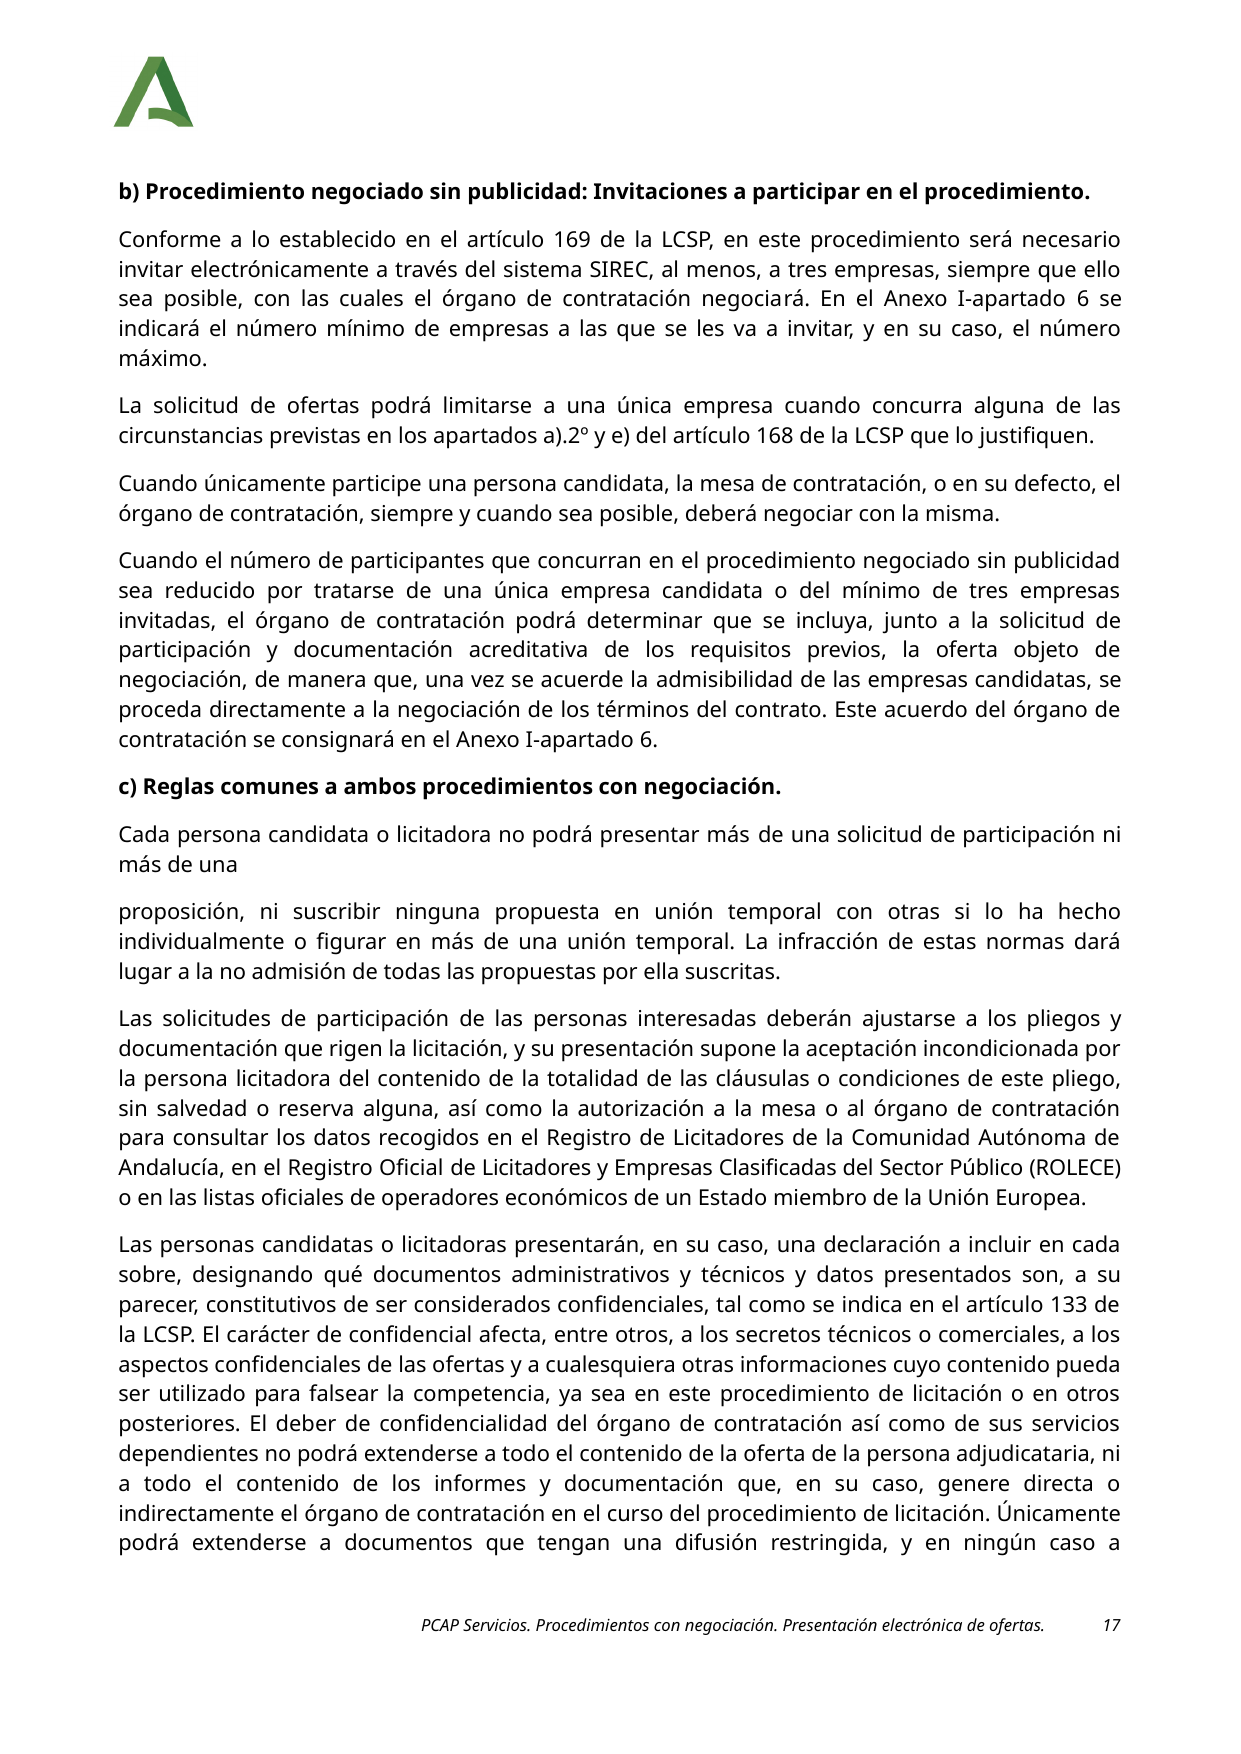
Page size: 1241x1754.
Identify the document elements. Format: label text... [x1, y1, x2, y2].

text Conforme a lo establecido en el artículo 169 de la LCSP, en este procedimiento será necesario invitar electrónicamente a través del sistema SIREC, al menos, a tres empresas, siempre que ello sea posible, con las cuales el órgano de contratación negociará. En el Anexo I-apartado 6 se indicará el número mínimo de empresas a las que se les va a invitar, y en su caso, el número máximo. [118, 224, 1122, 373]
text proposición, ni suscribir ninguna propuesta en unión temporal con otras si lo ha hecho individualmente o figurar en más de una unión temporal. La infracción de estas normas dará lugar a la no admisión de todas las propuestas por ella suscritas. [118, 896, 1122, 986]
text Cuando el número de participantes que concurran en el procedimiento negociado sin publicidad sea reducido por tratarse de una única empresa candidata o del mínimo de tres empresas invitadas, el órgano de contratación podrá determinar que se incluya, junto a la solicitud de participación y documentación acreditativa de los requisitos previos, la oferta objeto de negociación, de manera que, una vez se acuerde la admisibilidad de las empresas candidatas, se proceda directamente a la negociación de los términos del contrato. Este acuerdo del órgano de contratación se consignará en el Anexo I-apartado 6. [118, 545, 1122, 754]
text Cada persona candidata o licitadora no podrá presentar más de una solicitud de participación ni más de una [118, 819, 1122, 878]
text c) Reglas comunes a ambos procedimientos con negociación. [118, 771, 1122, 801]
text b) Procedimiento negociado sin publicidad: Invitaciones a participar en el procedimiento. [118, 176, 1122, 206]
text Las personas candidatas o licitadoras presentarán, en su caso, una declaración a incluir en cada sobre, designando qué documentos administrativos y técnicos y datos presentados son, a su parecer, constitutivos de ser considerados confidenciales, tal como se indica en el artículo 133 de la LCSP. El carácter de confidencial afecta, entre otros, a los secretos técnicos o comerciales, a los aspectos confidenciales de las ofertas y a cualesquiera otras informaciones cuyo contenido pueda ser utilizado para falsear la competencia, ya sea en este procedimiento de licitación o en otros posteriores. El deber de confidencialidad del órgano de contratación así como de sus servicios dependientes no podrá extenderse a todo el contenido de la oferta de la persona adjudicataria, ni a todo el contenido de los informes y documentación que, en su caso, genere directa o indirectamente el órgano de contratación en el curso del procedimiento de licitación. Únicamente podrá extenderse a documentos que tengan una difusión restringida, y en ningún caso a [118, 1229, 1122, 1557]
text Las solicitudes de participación de las personas interesadas deberán ajustarse a los pliegos y documentación que rigen la licitación, y su presentación supone la aceptación incondicionada por la persona licitadora del contenido de la totalidad de las cláusulas o condiciones de este pliego, sin salvedad o reserva alguna, así como la autorización a la mesa o al órgano de contratación para consultar los datos recogidos en el Registro de Licitadores de la Comunidad Autónoma de Andalucía, en el Registro Oficial de Licitadores y Empresas Clasificadas del Sector Público (ROLECE) o en las listas oficiales de operadores económicos de un Estado miembro de la Unión Europea. [118, 1003, 1122, 1212]
text Cuando únicamente participe una persona candidata, la mesa de contratación, o en su defecto, el órgano de contratación, siempre y cuando sea posible, deberá negociar con la misma. [118, 468, 1122, 527]
picture [109, 52, 198, 131]
text La solicitud de ofertas podrá limitarse a una única empresa cuando concurra alguna de las circunstancias previstas en los apartados a).2º y e) del artículo 168 de la LCSP que lo justifiquen. [118, 391, 1122, 450]
